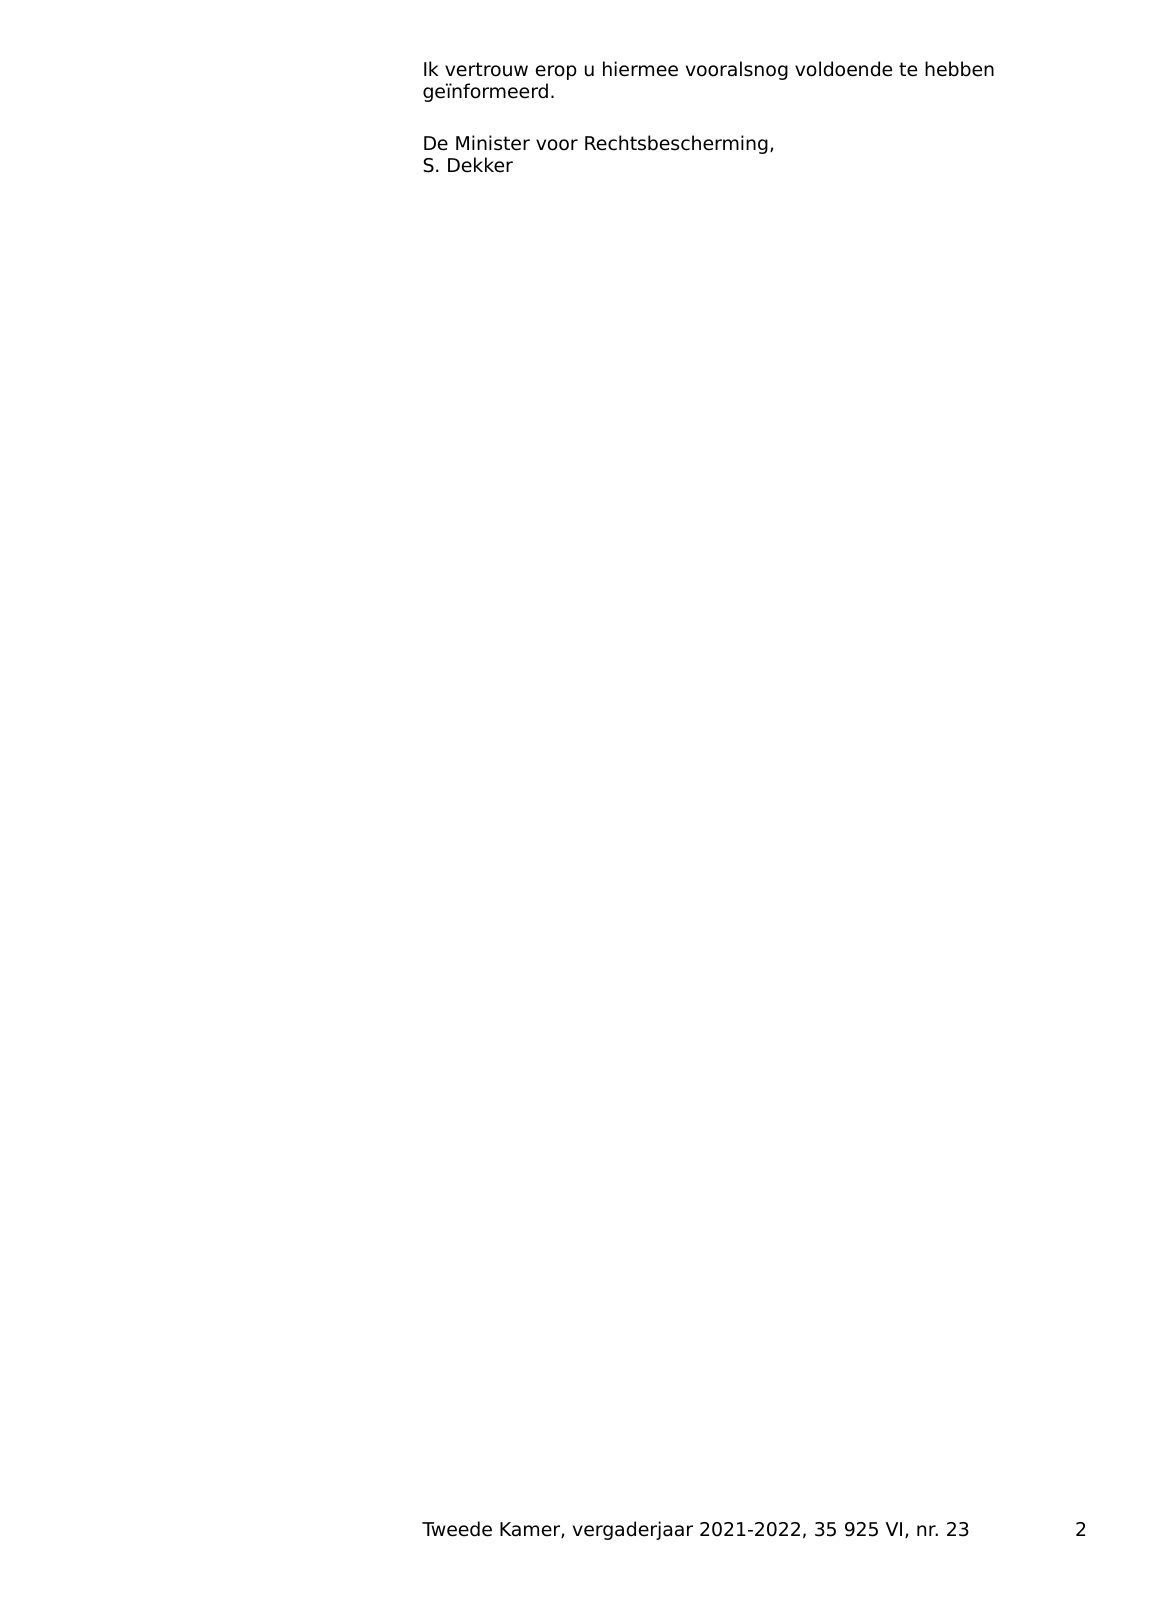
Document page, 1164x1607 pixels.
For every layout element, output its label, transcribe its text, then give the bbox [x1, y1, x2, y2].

text De Minister voor Rechtsbescherming, S. Dekker [422, 133, 1087, 177]
text Ik vertrouw erop u hiermee vooralsnog voldoende te hebben geïnformeerd. [422, 59, 1087, 103]
